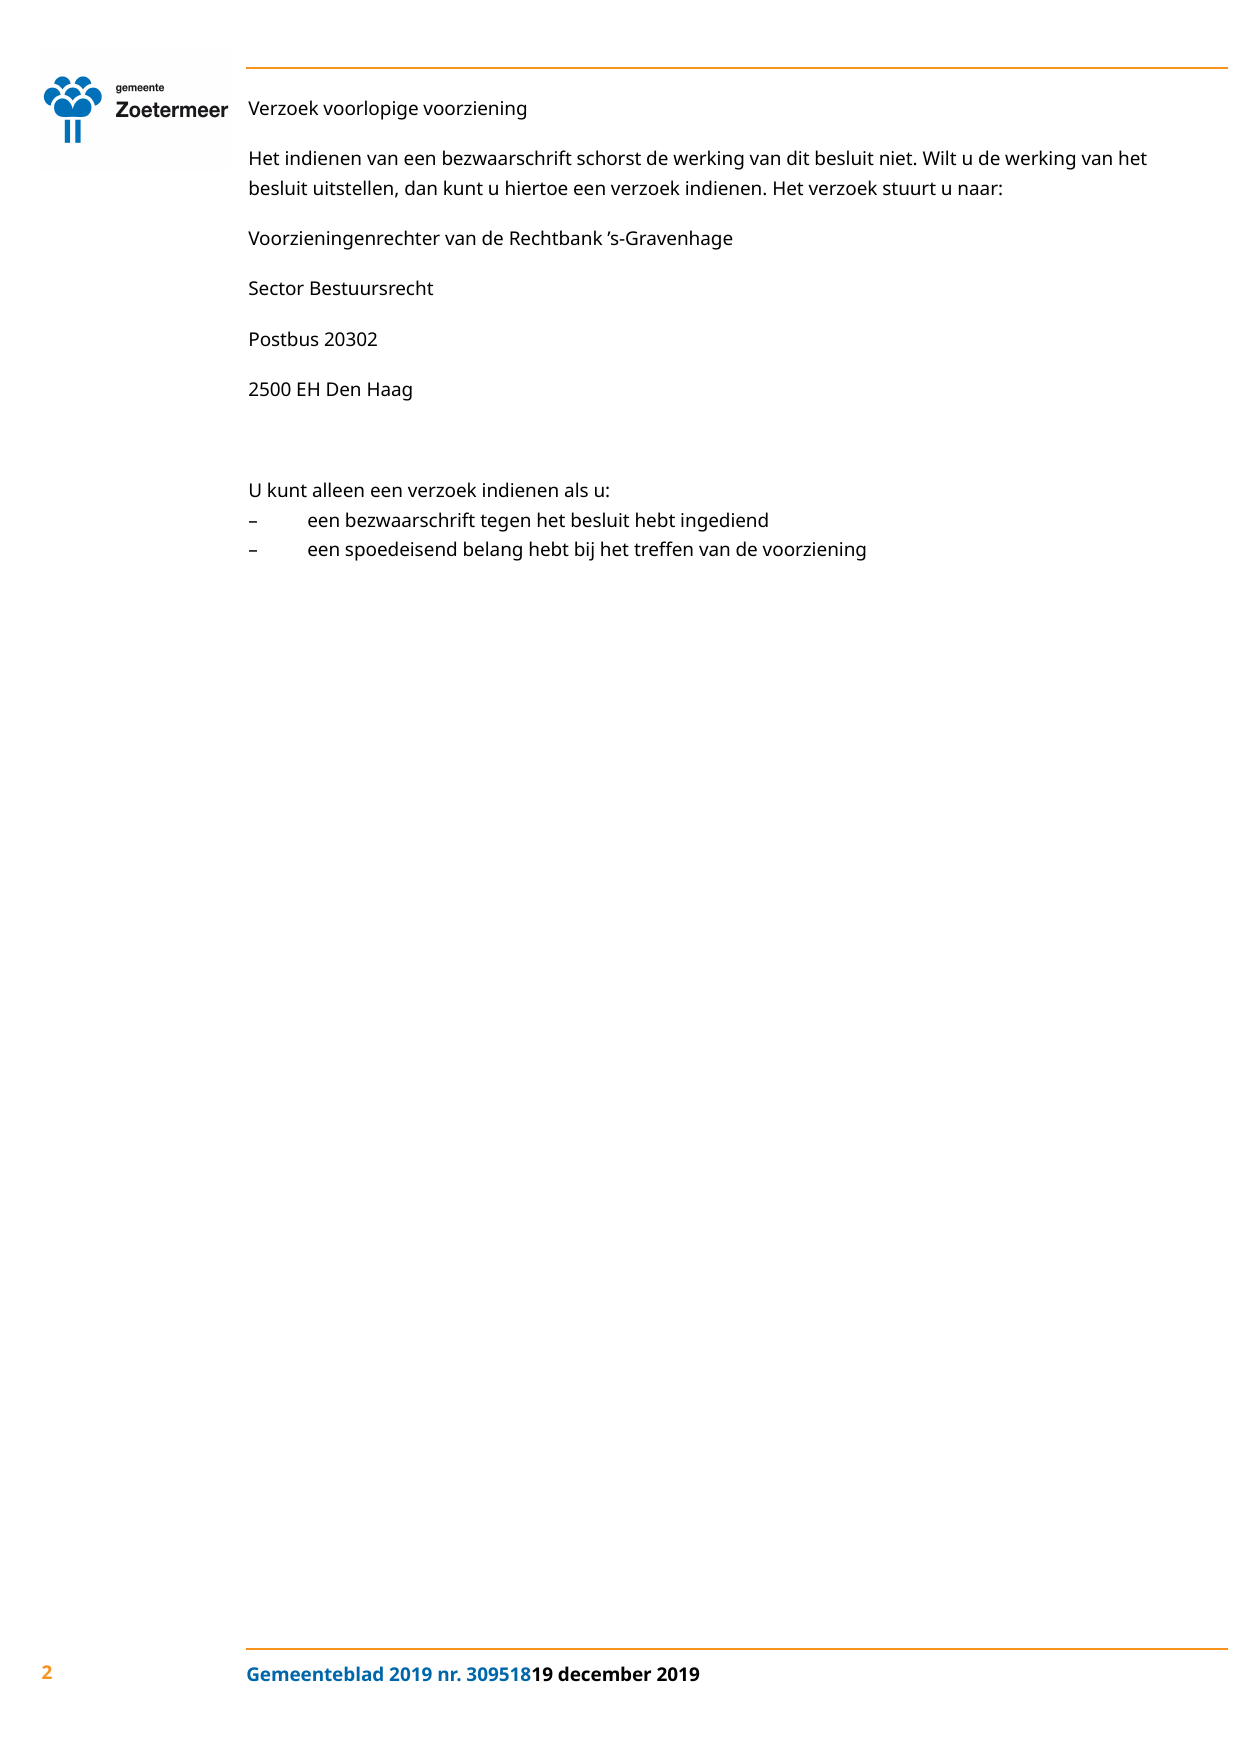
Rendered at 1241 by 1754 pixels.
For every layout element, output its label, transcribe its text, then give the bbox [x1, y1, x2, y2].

text Verzoek voorlopige voorziening [248, 95, 1152, 121]
text 2500 EH Den Haag [248, 376, 1152, 402]
text Postbus 20302 [248, 326, 1152, 352]
text Het indienen van een bezwaarschrift schorst de werking van dit besluit niet. Wilt u de werking van het besluit uitstellen, dan kunt u hiertoe een verzoek indienen. Het verzoek stuurt u naar: [248, 145, 1152, 201]
text Sector Bestuursrecht [248, 276, 1152, 301]
text Voorzieningenrechter van de Rechtbank ’s-Gravenhage [248, 225, 1152, 251]
picture [41, 47, 231, 172]
list een bezwaarschrift tegen het besluit hebt ingediend [248, 507, 1152, 533]
text U kunt alleen een verzoek indienen als u: [248, 477, 1152, 503]
list een spoedeisend belang hebt bij het treffen van de voorziening [248, 536, 1152, 562]
